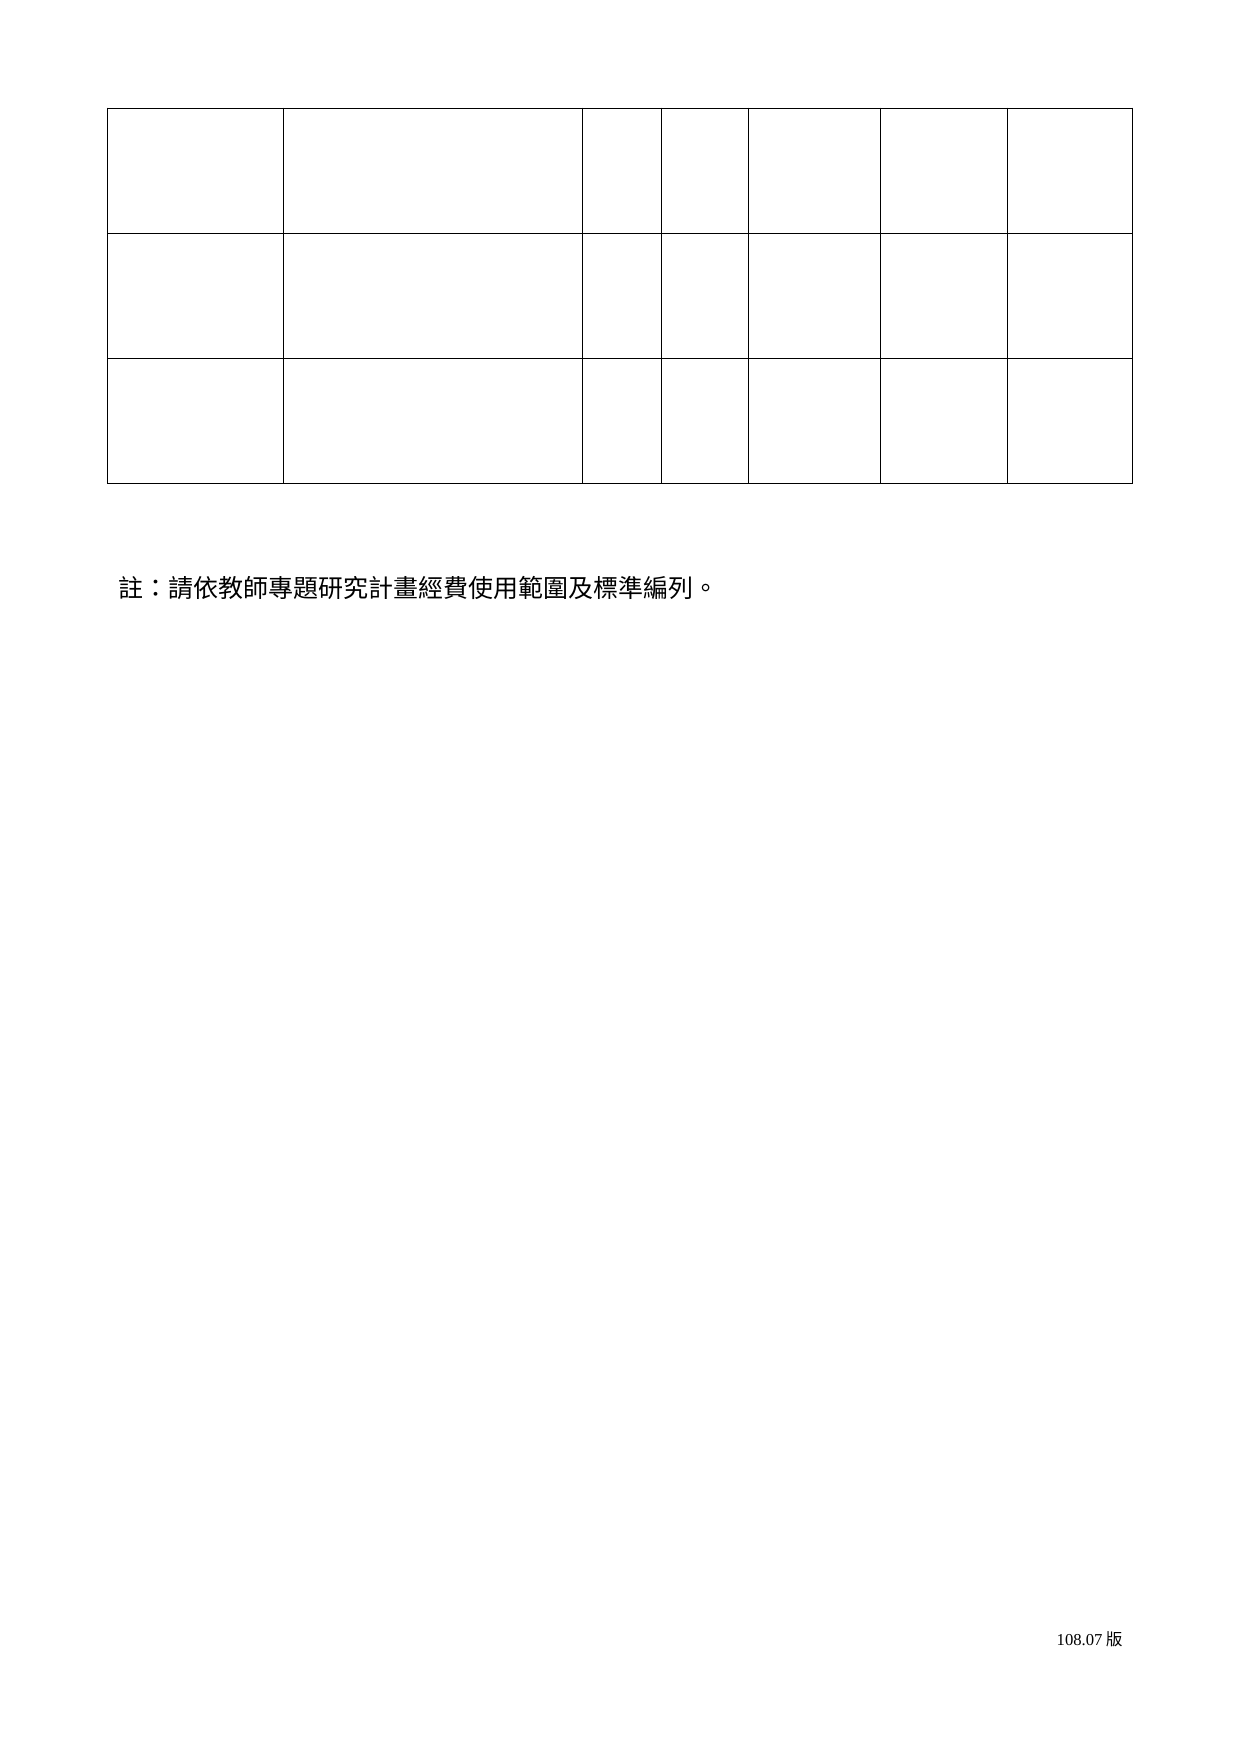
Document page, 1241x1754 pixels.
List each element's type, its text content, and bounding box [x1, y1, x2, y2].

table_cell [284, 109, 582, 232]
table_cell [662, 234, 748, 357]
table_cell [881, 234, 1007, 357]
table_cell [662, 109, 748, 232]
table_cell [749, 109, 880, 232]
table_cell [108, 234, 283, 357]
table_cell [662, 359, 748, 482]
table_cell [749, 359, 880, 482]
table_cell [108, 359, 283, 482]
table_cell [583, 359, 661, 482]
table_cell [284, 359, 582, 482]
table_cell [583, 234, 661, 357]
text 註：請依教師專題研究計畫經費使用範圍及標準編列。 [118, 545, 1122, 607]
table_cell [583, 109, 661, 232]
table_cell [1008, 109, 1132, 232]
table_cell [881, 359, 1007, 482]
table_cell [108, 109, 283, 232]
table_cell [881, 109, 1007, 232]
table_cell [749, 234, 880, 357]
table_cell [284, 234, 582, 357]
table_cell [1008, 359, 1132, 482]
table_cell [1008, 234, 1132, 357]
